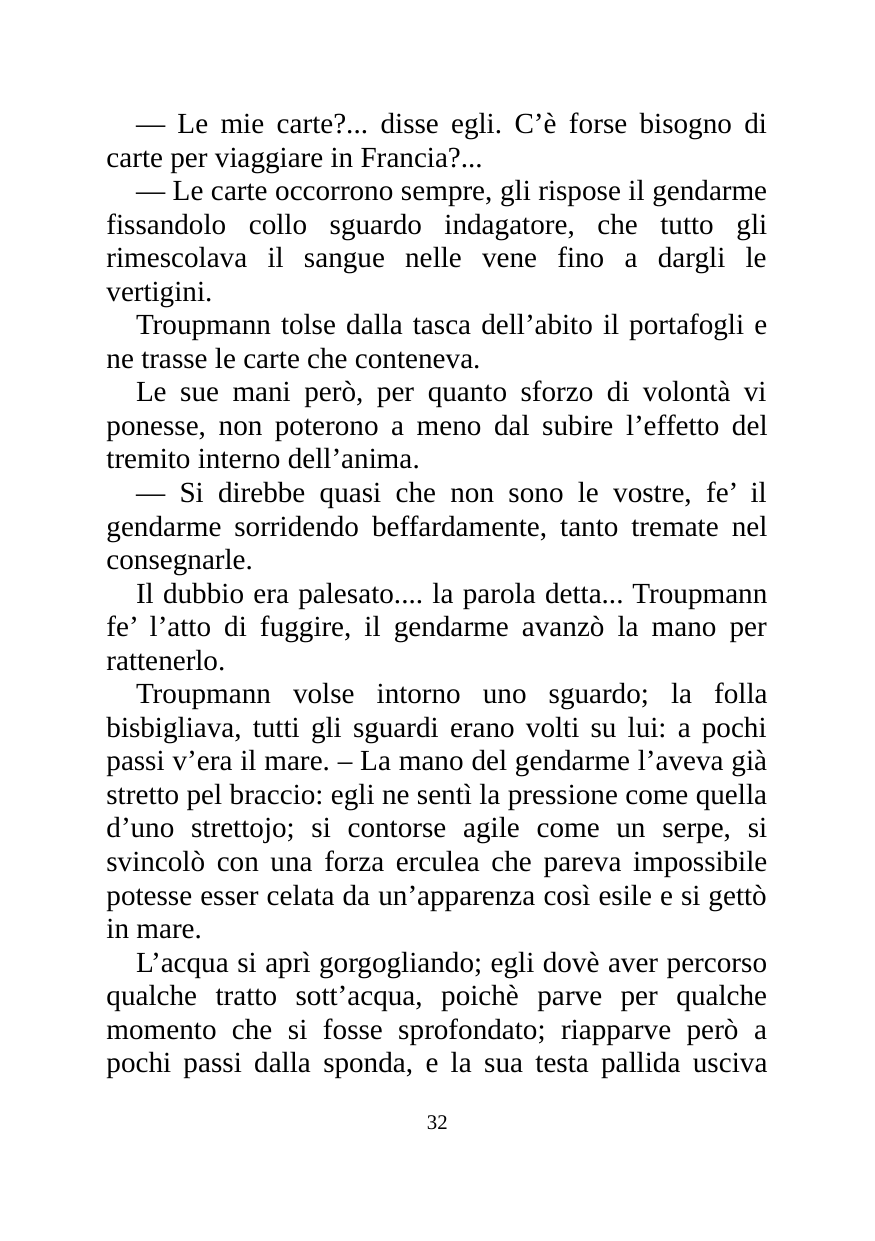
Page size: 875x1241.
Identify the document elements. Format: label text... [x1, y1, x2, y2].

text Troupmann tolse dalla tasca dell’abito il portafogli e ne trasse le carte che conteneva. [106, 307, 768, 374]
text Le sue mani però, per quanto sforzo di volontà vi ponesse, non poterono a meno dal subire l’effetto del tremito interno dell’anima. [106, 374, 768, 475]
text — Le carte occorrono sempre, gli rispose il gendarme fissandolo collo sguardo indagatore, che tutto gli rimescolava il sangue nelle vene fino a dargli le vertigini. [106, 173, 768, 307]
text — Le mie carte?... disse egli. C’è forse bisogno di carte per viaggiare in Francia?... [106, 106, 768, 173]
text Troupmann volse intorno uno sguardo; la folla bisbigliava, tutti gli sguardi erano volti su lui: a pochi passi v’era il mare. – La mano del gendarme l’aveva già stretto pel braccio: egli ne sentì la pressione come quella d’uno strettojo; si contorse agile come un serpe, si svincolò con una forza erculea che pareva impossibile potesse esser celata da un’apparenza così esile e si gettò in mare. [106, 676, 768, 945]
text — Si direbbe quasi che non sono le vostre, fe’ il gendarme sorridendo beffardamente, tanto tremate nel consegnarle. [106, 475, 768, 576]
text Il dubbio era palesato.... la parola detta... Troupmann fe’ l’atto di fuggire, il gendarme avanzò la mano per rattenerlo. [106, 576, 768, 676]
text L’acqua si aprì gorgogliando; egli dovè aver percorso qualche tratto sott’acqua, poichè parve per qualche momento che si fosse sprofondato; riapparve però a pochi passi dalla sponda, e la sua testa pallida usciva [106, 945, 768, 1079]
